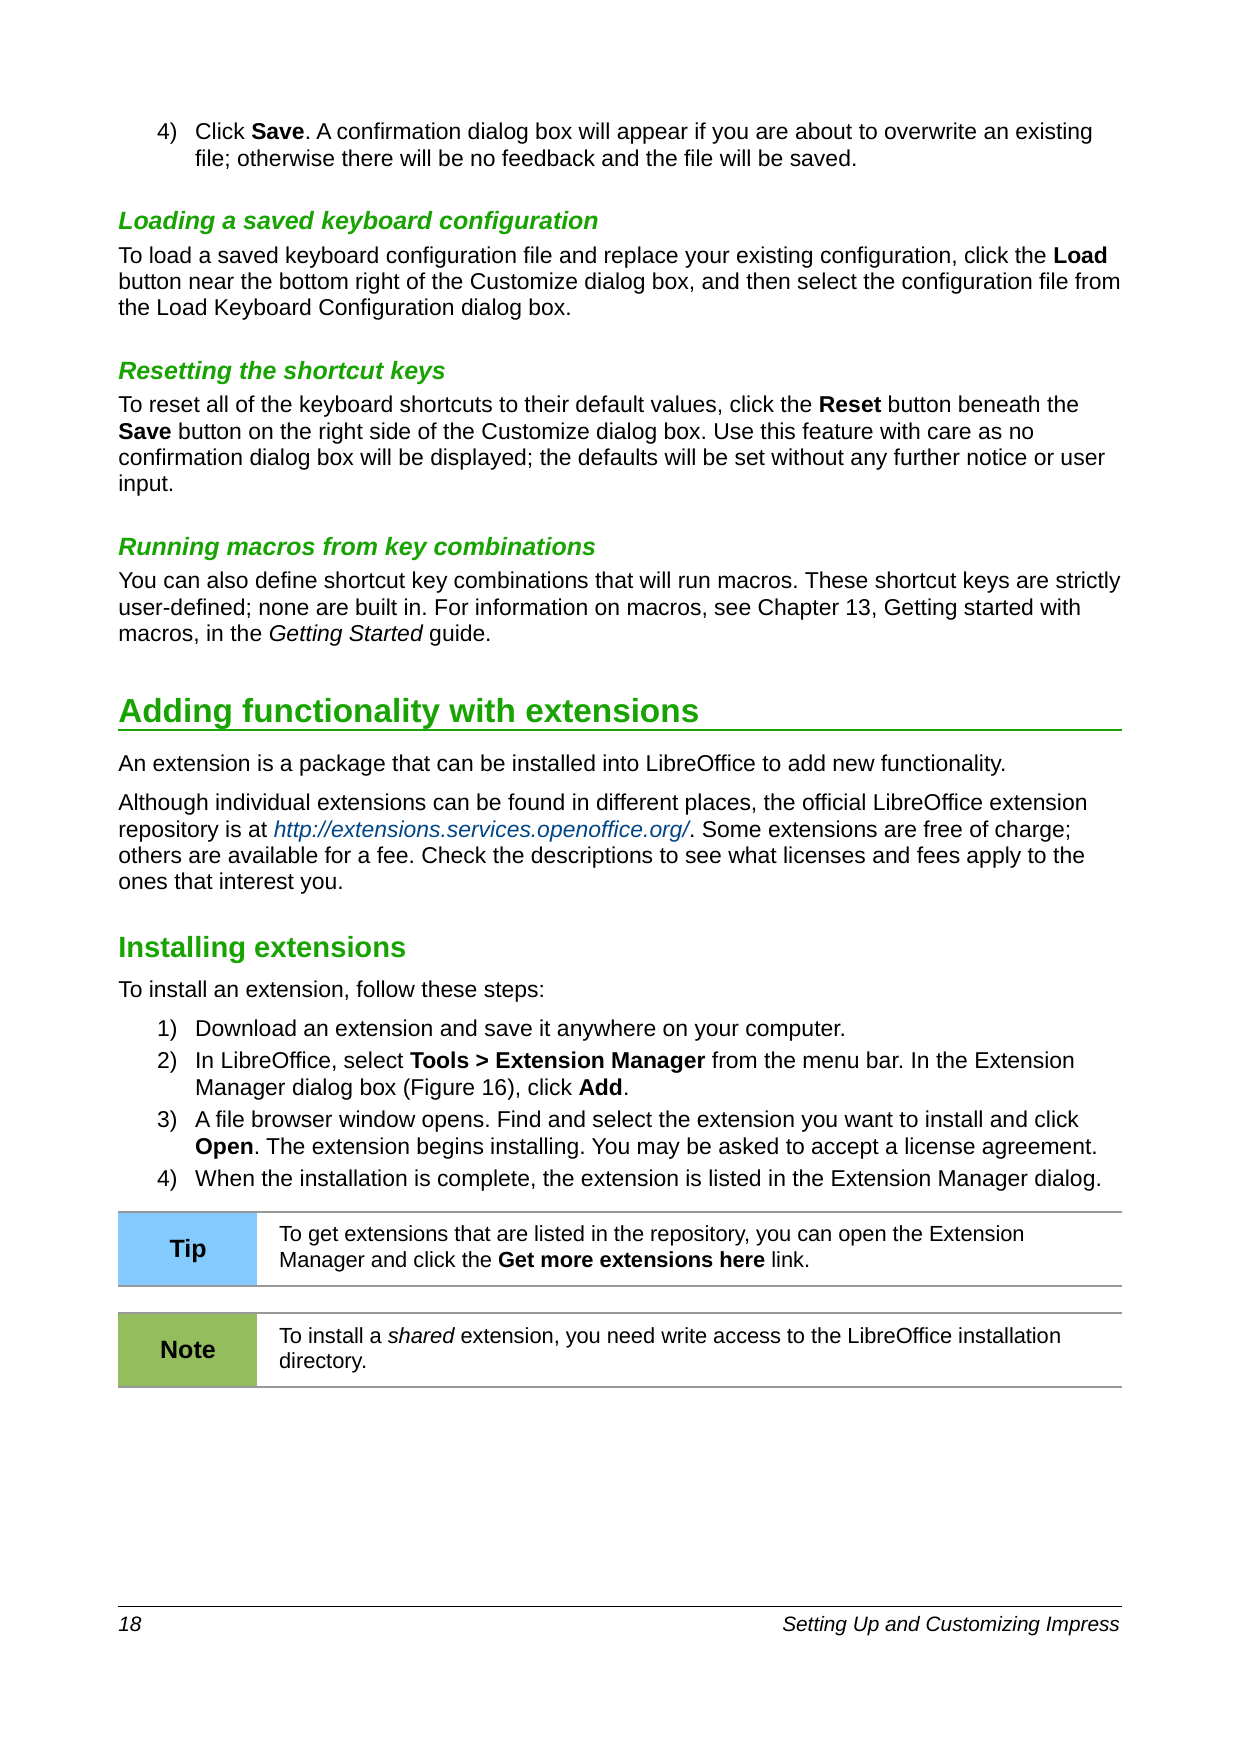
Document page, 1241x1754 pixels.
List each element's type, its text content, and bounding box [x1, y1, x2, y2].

text To reset all of the keyboard shortcuts to their default values, click the Reset button beneath the Save button on the right side of the Customize dialog box. Use this feature with care as no confirmation dialog box will be displayed; the defaults will be set without any further notice or user input. [118, 391, 1122, 497]
table_header Note [118, 1314, 257, 1386]
table_header Tip [118, 1213, 257, 1285]
text To install an extension, follow these steps: [118, 976, 1122, 1002]
text To load a saved keyboard configuration file and replace your existing configuration, click the Load button near the bottom right of the Customize dialog box, and then select the configuration file from the Load Keyboard Configuration dialog box. [118, 242, 1122, 321]
list A file browser window opens. Find and select the extension you want to install and click Open. The extension begins installing. You may be asked to accept a license agreement. [177, 1106, 1122, 1159]
subtitle Adding functionality with extensions [118, 691, 1122, 729]
subtitle Loading a saved keyboard configuration [118, 206, 1122, 235]
list Click Save. A confirmation dialog box will appear if you are about to overwrite an existing file; otherwise there will be no feedback and the file will be saved. [177, 118, 1122, 171]
table_header To install a shared extension, you need write access to the LibreOffice installation directory. [258, 1314, 1122, 1386]
text You can also define shortcut key combinations that will run macros. These shortcut keys are strictly user-defined; none are built in. For information on macros, see Chapter 13, Getting started with macros, in the Getting Started guide. [118, 567, 1122, 647]
subtitle Resetting the shortcut keys [118, 356, 1122, 385]
list In LibreOffice, select Tools > Extension Manager from the menu bar. In the Extension Manager dialog box (Figure 16), click Add. [177, 1047, 1122, 1100]
text Although individual extensions can be found in different places, the official LibreOffice extension repository is at http://extensions.services.openoffice.org/. Some extensions are free of charge; others are available for a fee. Check the descriptions to see what licenses and fees apply to the ones that interest you. [118, 789, 1122, 894]
text An extension is a package that can be installed into LibreOffice to add new functionality. [118, 750, 1122, 777]
subtitle Installing extensions [118, 930, 1122, 964]
list Download an extension and save it anywhere on your computer. [177, 1015, 1122, 1041]
list When the installation is complete, the extension is listed in the Extension Manager dialog. [177, 1165, 1122, 1192]
subtitle Running macros from key combinations [118, 532, 1122, 561]
table_header To get extensions that are listed in the repository, you can open the Extension Manager and click the Get more extensions here link. [258, 1213, 1122, 1285]
